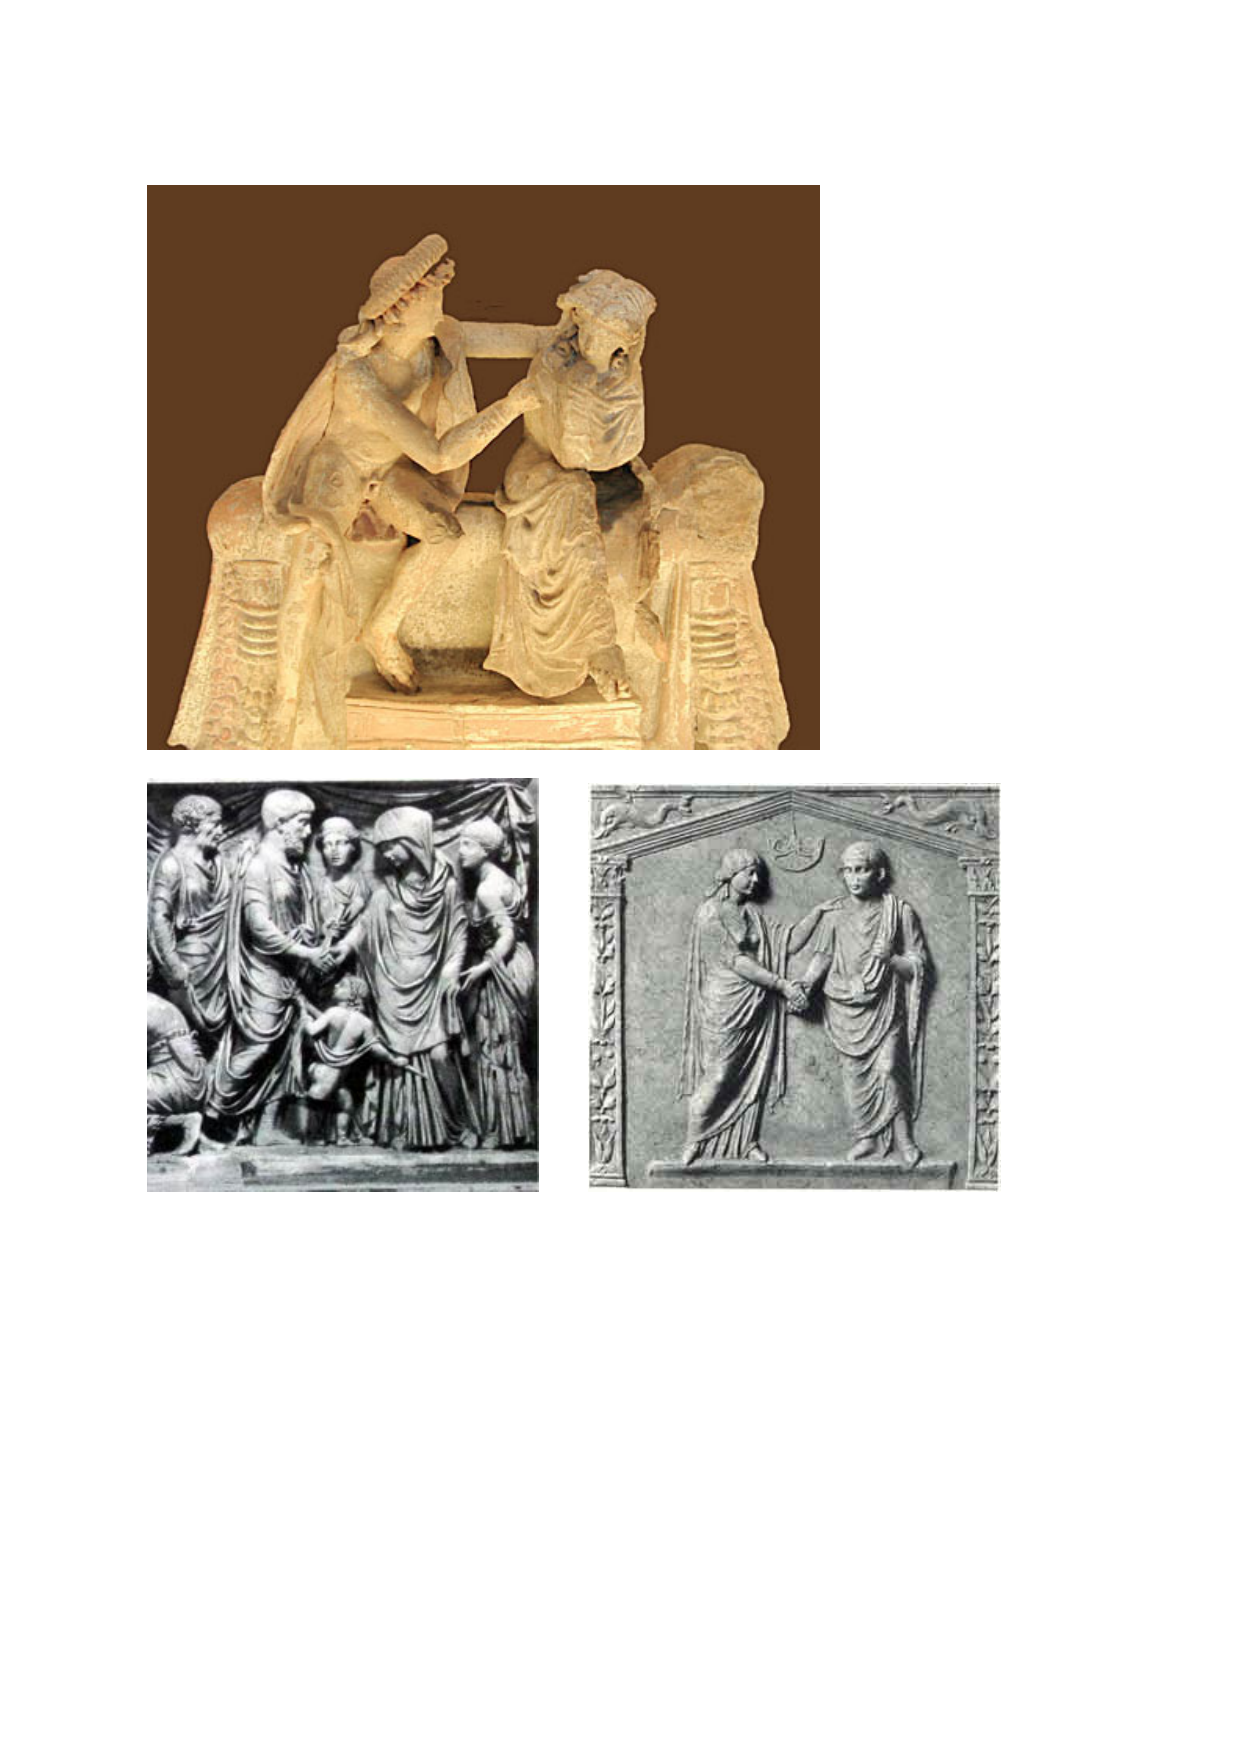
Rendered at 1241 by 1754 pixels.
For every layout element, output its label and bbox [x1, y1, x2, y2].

picture [588, 783, 1001, 1192]
picture [147, 778, 539, 1192]
picture [147, 185, 820, 750]
